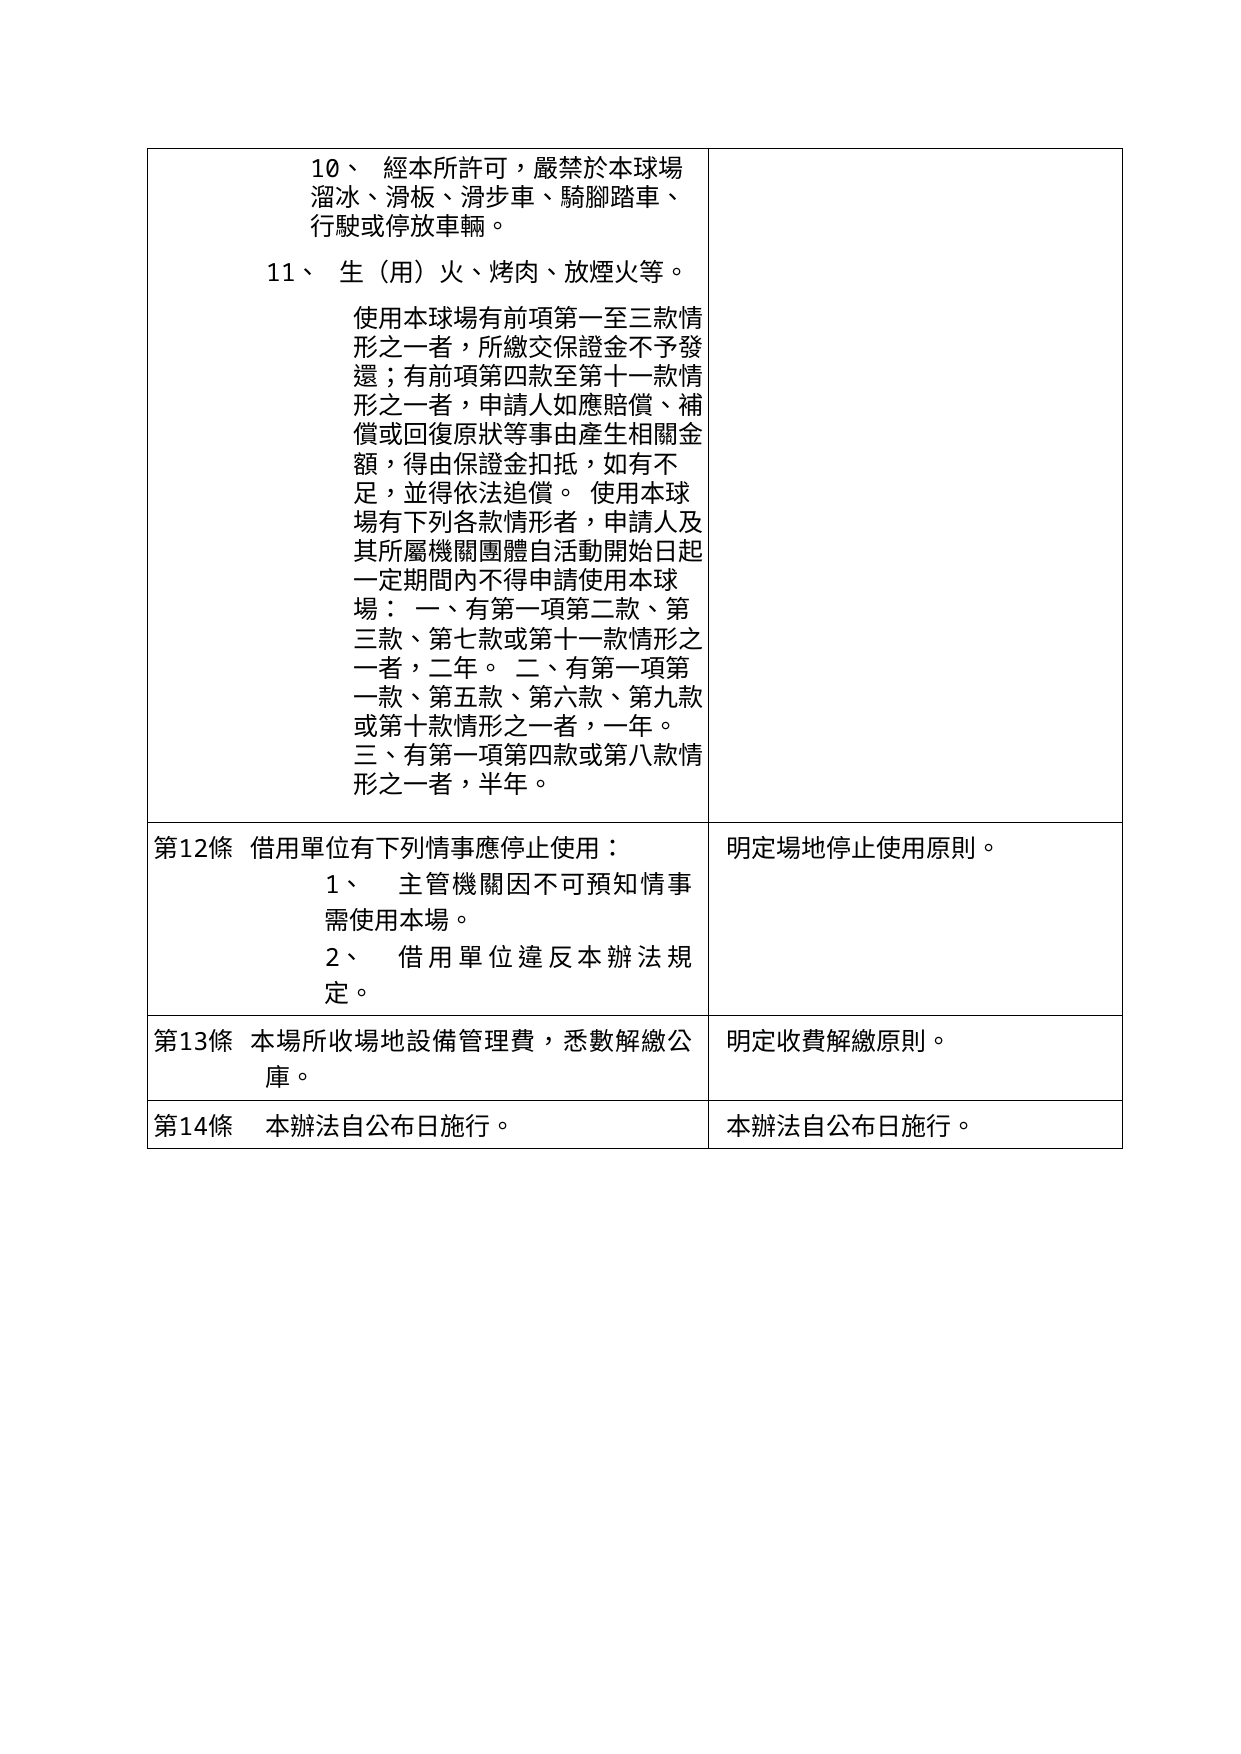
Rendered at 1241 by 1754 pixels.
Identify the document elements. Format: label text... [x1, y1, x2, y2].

table_cell 本辦法自公布日施行。 [148, 1101, 708, 1148]
table_cell 借用單位有下列情事應停止使用： 主管機關因不可預知情事需使用本場。 借用單位違反本辦法規定。 [148, 823, 708, 1015]
table_cell 本辦法自公布日施行。 [709, 1101, 1122, 1148]
table_cell 明定收費解繳原則。 [709, 1016, 1122, 1100]
table_cell 明定場地停止使用原則。 [709, 823, 1122, 1015]
table_cell 本場所收場地設備管理費，悉數解繳公庫。 [148, 1016, 708, 1100]
table_cell [709, 149, 1122, 822]
table_cell 借用單位或個人有下列情事，沒收保證金，並禁止向本所再次借權： 從事與申請內容不符的活動。 未經管理單位允許第三人使用。 辦理私人祭奠活動及婚、喪、喜、慶等宴會之用。 擅自變更或搬移本球場禁止使用規定，原有固定設施。 未維護場地設備、場內外秩序、公共安全及環境衛生。 於地面釘打地錨、釘子、銳器等足以破壞地坪之物件。 設售票所、販賣物品、張貼海報、宣傳廣告或其它之營利行為。 活動結束未將場地清潔（場內不留垃圾、髒污清理）、垃圾清運、搭設物拆除。 未能維持現場人員、車輛等秩序，影響公共安全，環境衛生，破壞公物者。 經本所許可，嚴禁於本球場溜冰、滑板、滑步車、騎腳踏車、行駛或停放車輛。 生（用）火、烤肉、放煙火等。 使用本球場有前項第一至三款情形之一者，所繳交保證金不予發還；有前項第四款至第十一款情形之一者，申請人如應賠償、補償或回復原狀等事由產生相關金額，得由保證金扣抵，如有不足，並得依法追償。 使用本球場有下列各款情形者，申請人及其所屬機關團體自活動開始日起一定期間內不得申請使用本球場： 一、有第一項第二款、第三款、第七款或第十一款情形之一者，二年。 二、有第一項第一款、第五款、第六款、第九款或第十款情形之一者，一年。 三、有第一項第四款或第八款情形之一者，半年。 [148, 149, 708, 822]
